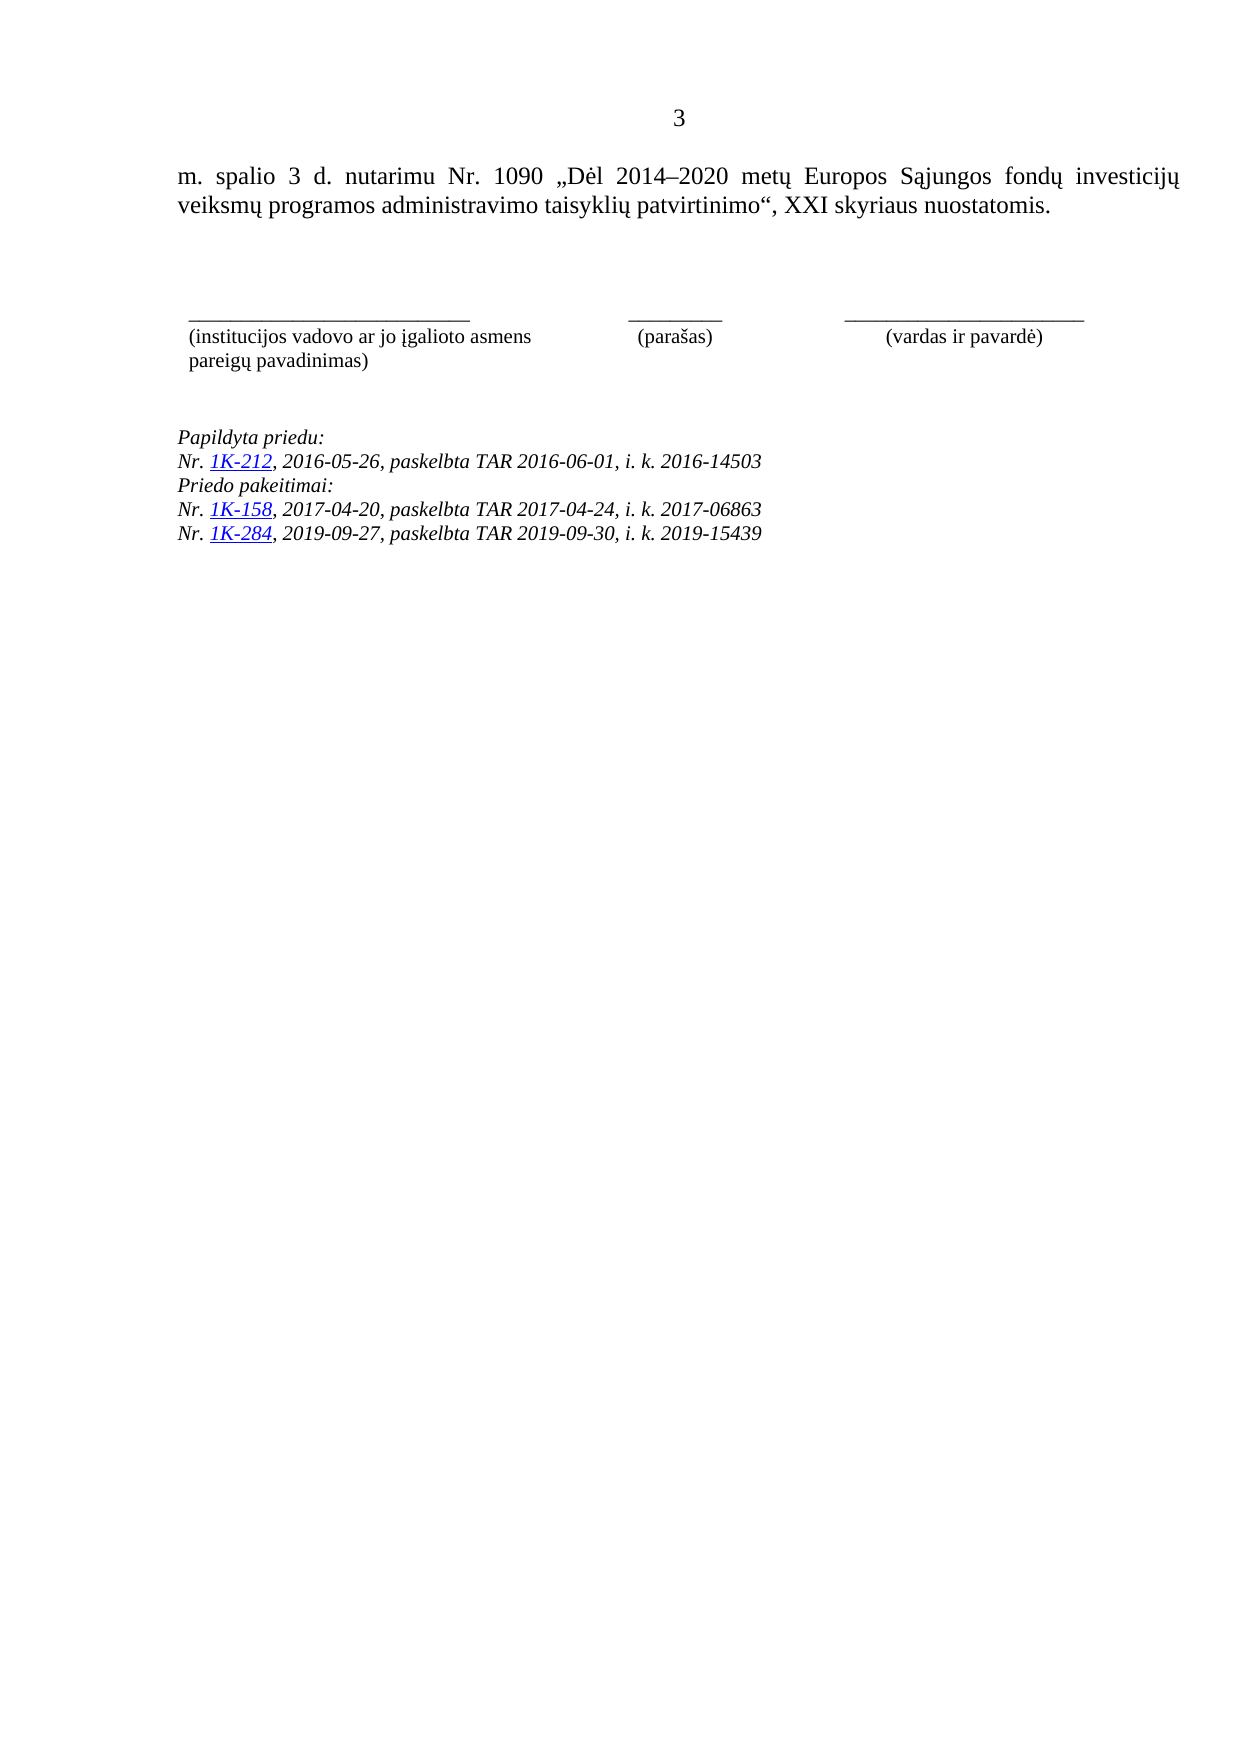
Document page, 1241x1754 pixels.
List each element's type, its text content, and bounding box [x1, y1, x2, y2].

table_header _________ (parašas) [544, 300, 807, 396]
table_header ___________________________ (institucijos vadovo ar jo įgalioto asmens pareigų pavadinimas) [177, 300, 543, 396]
text Priedo pakeitimai: [177, 473, 1181, 497]
text m. spalio 3 d. nutarimu Nr. 1090 „Dėl 2014–2020 metų Europos Sąjungos fondų investicijų veiksmų programos administravimo taisyklių patvirtinimo“, XXI skyriaus nuostatomis. [177, 161, 1181, 218]
text Nr. 1K-284, 2019-09-27, paskelbta TAR 2019-09-30, i. k. 2019-15439 [177, 521, 1181, 545]
text Nr. 1K-212, 2016-05-26, paskelbta TAR 2016-06-01, i. k. 2016-14503 [177, 449, 1181, 473]
text Nr. 1K-158, 2017-04-20, paskelbta TAR 2017-04-24, i. k. 2017-06863 [177, 497, 1181, 521]
table_header _______________________ (vardas ir pavardė) [807, 300, 1122, 396]
text Papildyta priedu: [177, 425, 1181, 449]
